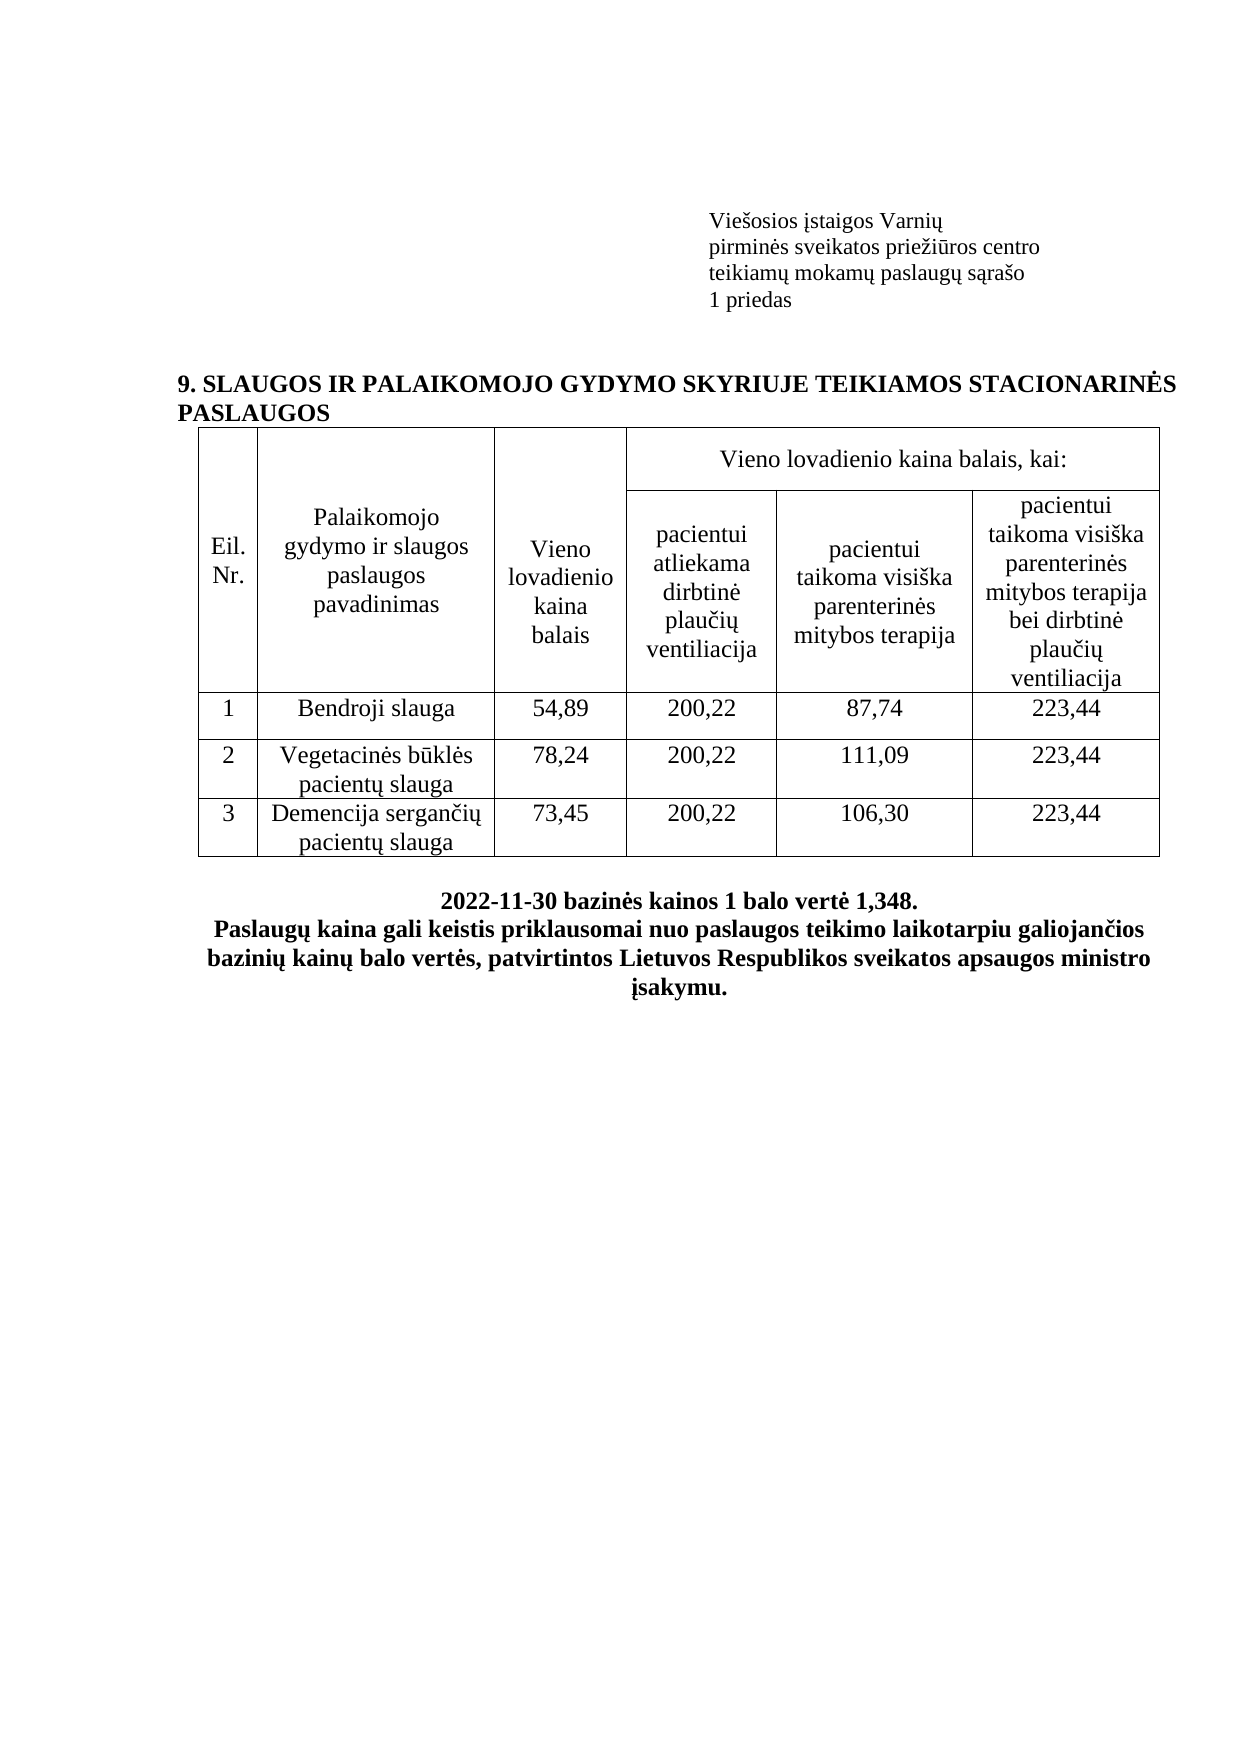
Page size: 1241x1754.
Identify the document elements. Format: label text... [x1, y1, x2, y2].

text 1 priedas [177, 286, 1181, 312]
table_cell 111,09 [777, 740, 972, 797]
table_cell pacientui taikoma visiška parenterinės mitybos terapija [777, 491, 972, 692]
table_header Eil. Nr. [199, 428, 257, 692]
table_cell Demencija sergančių pacientų slauga [258, 799, 494, 856]
table_cell 1 [199, 693, 257, 739]
table_cell Bendroji slauga [258, 693, 494, 739]
table_cell pacientui atliekama dirbtinė plaučių ventiliacija [627, 491, 776, 692]
table_cell 54,89 [495, 693, 626, 739]
table_cell 78,24 [495, 740, 626, 797]
table_cell Vegetacinės būklės pacientų slauga [258, 740, 494, 797]
table_cell 200,22 [627, 740, 776, 797]
table_header [495, 428, 626, 489]
table_cell Vieno lovadienio kaina balais [495, 490, 626, 692]
table_cell 3 [199, 799, 257, 856]
table_cell 223,44 [973, 740, 1159, 797]
table_cell 223,44 [973, 693, 1159, 739]
table_cell pacientui taikoma visiška parenterinės mitybos terapija bei dirbtinė plaučių ventiliacija [973, 491, 1159, 692]
text pirminės sveikatos priežiūros centro [177, 233, 1181, 259]
table_cell 223,44 [973, 799, 1159, 856]
table_cell 87,74 [777, 693, 972, 739]
text teikiamų mokamų paslaugų sąrašo [177, 259, 1181, 286]
table_cell 200,22 [627, 693, 776, 739]
text 9. SLAUGOS IR PALAIKOMOJO GYDYMO SKYRIUJE TEIKIAMOS STACIONARINĖS PASLAUGOS [177, 369, 1181, 427]
table_cell 73,45 [495, 799, 626, 856]
text Viešosios įstaigos Varnių [177, 207, 1181, 233]
text 2022-11-30 bazinės kainos 1 balo vertė 1,348. [177, 886, 1181, 914]
table_header Palaikomojo gydymo ir slaugos paslaugos pavadinimas [258, 428, 494, 692]
table_header Vieno lovadienio kaina balais, kai: [627, 428, 1159, 489]
table_cell 2 [199, 740, 257, 797]
table_cell 200,22 [627, 799, 776, 856]
text Paslaugų kaina gali keistis priklausomai nuo paslaugos teikimo laikotarpiu galiojančios bazinių kainų balo vertės, patvirtintos Lietuvos Respublikos sveikatos apsaugos ministro įsakymu. [177, 914, 1181, 1001]
table_cell 106,30 [777, 799, 972, 856]
